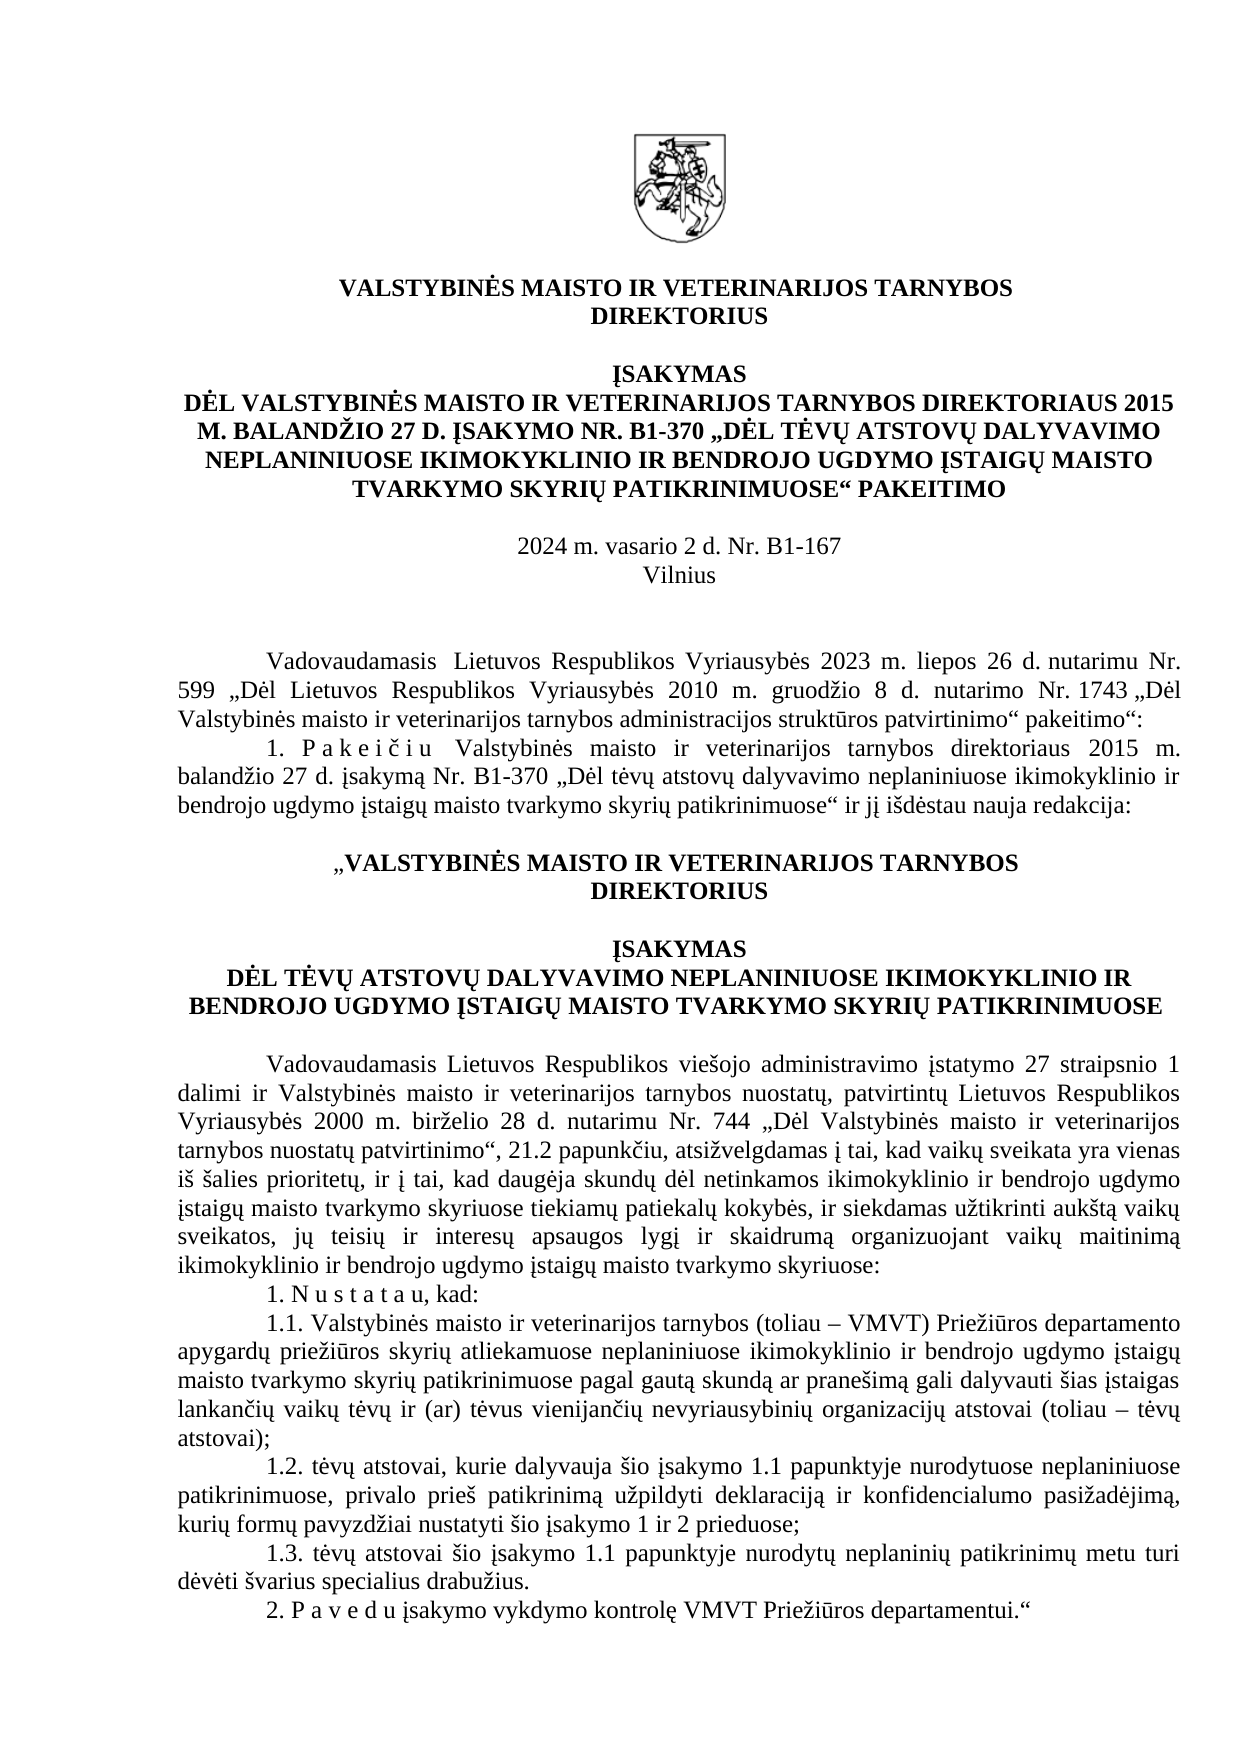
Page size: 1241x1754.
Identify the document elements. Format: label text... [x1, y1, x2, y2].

text 1.3. tėvų atstovai šio įsakymo 1.1 papunktyje nurodytų neplaninių patikrinimų metu turi dėvėti švarius specialius drabužius. [177, 1538, 1181, 1595]
text 1.2. tėvų atstovai, kurie dalyvauja šio įsakymo 1.1 papunktyje nurodytuose neplaniniuose patikrinimuose, privalo prieš patikrinimą užpildyti deklaraciją ir konfidencialumo pasižadėjimą, kurių formų pavyzdžiai nustatyti šio įsakymo 1 ir 2 prieduose; [177, 1451, 1181, 1538]
text „VALSTYBINĖS MAISTO IR VETERINARIJOS TARNYBOS [177, 848, 1181, 876]
text DIREKTORIUS [177, 301, 1181, 330]
text VALSTYBINĖS MAISTO IR VETERINARIJOS TARNYBOS [177, 273, 1181, 301]
text 2. P a v e d u įsakymo vykdymo kontrolę VMVT Priežiūros departamentui.“ [177, 1595, 1181, 1624]
text 1. N u s t a t a u, kad: [177, 1279, 1181, 1308]
text 2024 m. vasario 2 d. Nr. B1-167 [177, 531, 1181, 560]
text 1. Pakeičiu Valstybinės maisto ir veterinarijos tarnybos direktoriaus 2015 m. balandžio 27 d. įsakymą Nr. B1-370 „Dėl tėvų atstovų dalyvavimo neplaniniuose ikimokyklinio ir bendrojo ugdymo įstaigų maisto tvarkymo skyrių patikrinimuose“ ir jį išdėstau nauja redakcija: [177, 733, 1181, 819]
text ĮSAKYMAS [177, 934, 1181, 963]
text Vadovaudamasis Lietuvos Respublikos viešojo administravimo įstatymo 27 straipsnio 1 dalimi ir Valstybinės maisto ir veterinarijos tarnybos nuostatų, patvirtintų Lietuvos Respublikos Vyriausybės 2000 m. birželio 28 d. nutarimu Nr. 744 „Dėl Valstybinės maisto ir veterinarijos tarnybos nuostatų patvirtinimo“, 21.2 papunkčiu, atsižvelgdamas į tai, kad vaikų sveikata yra vienas iš šalies prioritetų, ir į tai, kad daugėja skundų dėl netinkamos ikimokyklinio ir bendrojo ugdymo įstaigų maisto tvarkymo skyriuose tiekiamų patiekalų kokybės, ir siekdamas užtikrinti aukštą vaikų sveikatos, jų teisių ir interesų apsaugos lygį ir skaidrumą organizuojant vaikų maitinimą ikimokyklinio ir bendrojo ugdymo įstaigų maisto tvarkymo skyriuose: [177, 1049, 1181, 1279]
text DIREKTORIUS [177, 876, 1181, 905]
text 1.1. Valstybinės maisto ir veterinarijos tarnybos (toliau – VMVT) Priežiūros departamento apygardų priežiūros skyrių atliekamuose neplaniniuose ikimokyklinio ir bendrojo ugdymo įstaigų maisto tvarkymo skyrių patikrinimuose pagal gautą skundą ar pranešimą gali dalyvauti šias įstaigas lankančių vaikų tėvų ir (ar) tėvus vienijančių nevyriausybinių organizacijų atstovai (toliau – tėvų atstovai); [177, 1308, 1181, 1451]
text Vadovaudamasis Lietuvos Respublikos Vyriausybės 2023 m. liepos 26 d. nutarimu Nr. 599 „Dėl Lietuvos Respublikos Vyriausybės 2010 m. gruodžio 8 d. nutarimo Nr. 1743 „Dėl Valstybinės maisto ir veterinarijos tarnybos administracijos struktūros patvirtinimo“ pakeitimo“: [177, 646, 1181, 733]
text ĮSAKYMAS [177, 359, 1181, 388]
text DĖL TĖVŲ ATSTOVŲ DALYVAVIMO NEPLANINIUOSE IKIMOKYKLINIO IR BENDROJO UGDYMO ĮSTAIGŲ MAISTO TVARKYMO SKYRIŲ PATIKRINIMUOSE [177, 963, 1181, 1020]
text DĖL VALSTYBINĖS MAISTO IR VETERINARIJOS TARNYBOS DIREKTORIAUS 2015 M. BALANDŽIO 27 D. ĮSAKYMO NR. B1-370 „DĖL TĖVŲ ATSTOVŲ DALYVAVIMO NEPLANINIUOSE IKIMOKYKLINIO IR BENDROJO UGDYMO ĮSTAIGŲ MAISTO TVARKYMO SKYRIŲ PATIKRINIMUOSE“ PAKEITIMO [177, 388, 1181, 503]
text Vilnius [177, 560, 1181, 589]
